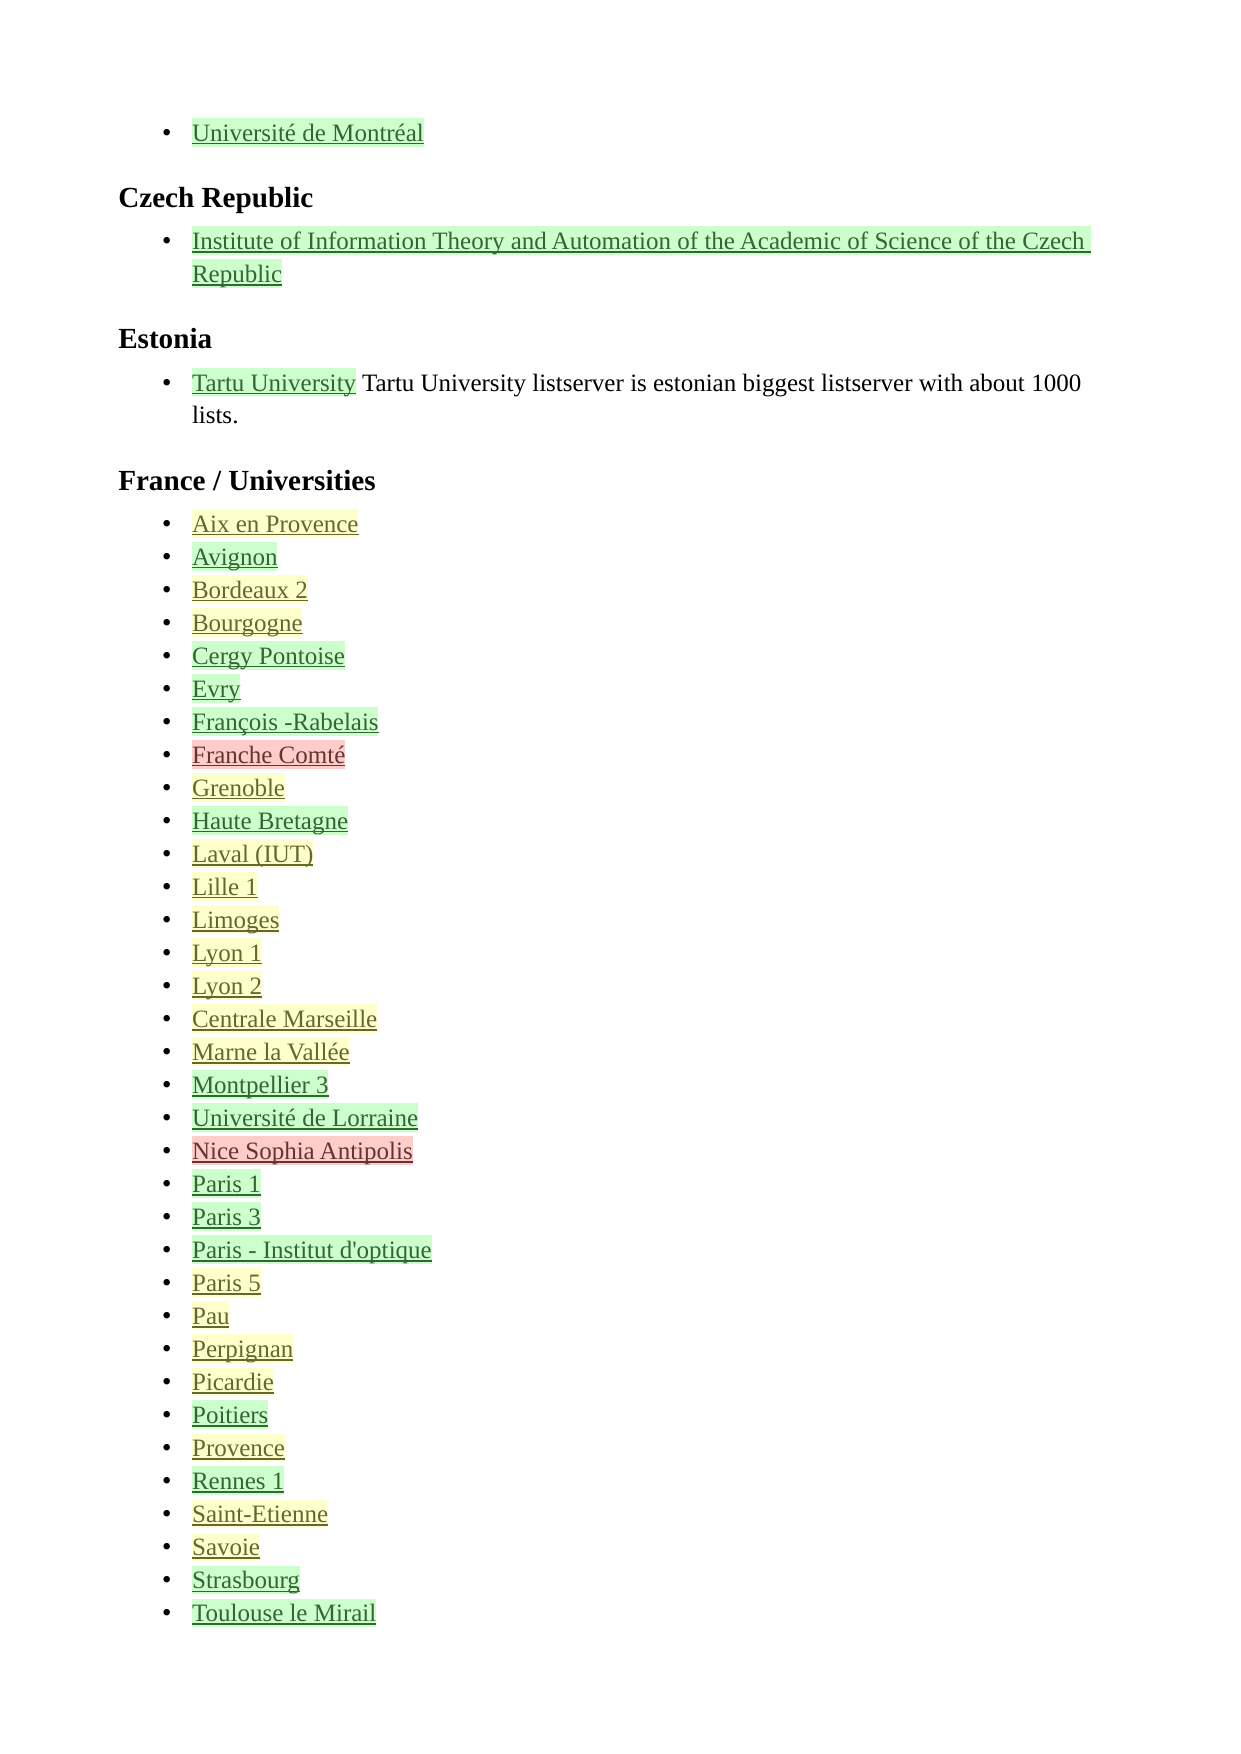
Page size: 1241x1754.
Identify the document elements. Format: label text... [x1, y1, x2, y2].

list Paris 5 [162, 1268, 1122, 1297]
list Aix en Provence [162, 509, 1122, 538]
list Saint-Etienne [162, 1499, 1122, 1528]
list Marne la Vallée [162, 1037, 1122, 1066]
list Evry [162, 674, 1122, 703]
list Avignon [162, 542, 1122, 571]
list Institute of Information Theory and Automation of the Academic of Science of the Czech Republic [162, 226, 1122, 288]
list Bourgogne [162, 608, 1122, 637]
list Poitiers [162, 1400, 1122, 1429]
list Bordeaux 2 [162, 575, 1122, 604]
list François -Rabelais [162, 707, 1122, 736]
list Montpellier 3 [162, 1070, 1122, 1099]
list Centrale Marseille [162, 1004, 1122, 1033]
subtitle Estonia [118, 322, 1122, 355]
list Nice Sophia Antipolis [162, 1136, 1122, 1165]
list Tartu University Tartu University listserver is estonian biggest listserver with about 1000 lists. [162, 368, 1122, 429]
list Paris 1 [162, 1169, 1122, 1198]
list Provence [162, 1433, 1122, 1462]
list Grenoble [162, 773, 1122, 802]
list Lille 1 [162, 872, 1122, 901]
list Paris - Institut d'optique [162, 1235, 1122, 1264]
list Savoie [162, 1532, 1122, 1561]
list Université de Montréal [162, 118, 1122, 147]
list Paris 3 [162, 1202, 1122, 1231]
list Lyon 1 [162, 938, 1122, 967]
list Cergy Pontoise [162, 641, 1122, 670]
list Lyon 2 [162, 971, 1122, 1000]
list Picardie [162, 1367, 1122, 1396]
subtitle Czech Republic [118, 180, 1122, 214]
list Pau [162, 1301, 1122, 1330]
list Rennes 1 [162, 1466, 1122, 1495]
list Franche Comté [162, 740, 1122, 769]
list Haute Bretagne [162, 806, 1122, 835]
list Strasbourg [162, 1566, 1122, 1594]
list Limoges [162, 905, 1122, 934]
list Université de Lorraine [162, 1103, 1122, 1132]
list Laval (IUT) [162, 839, 1122, 868]
subtitle France / Universities [118, 463, 1122, 496]
list Perpignan [162, 1334, 1122, 1363]
list Toulouse le Mirail [162, 1598, 1122, 1627]
